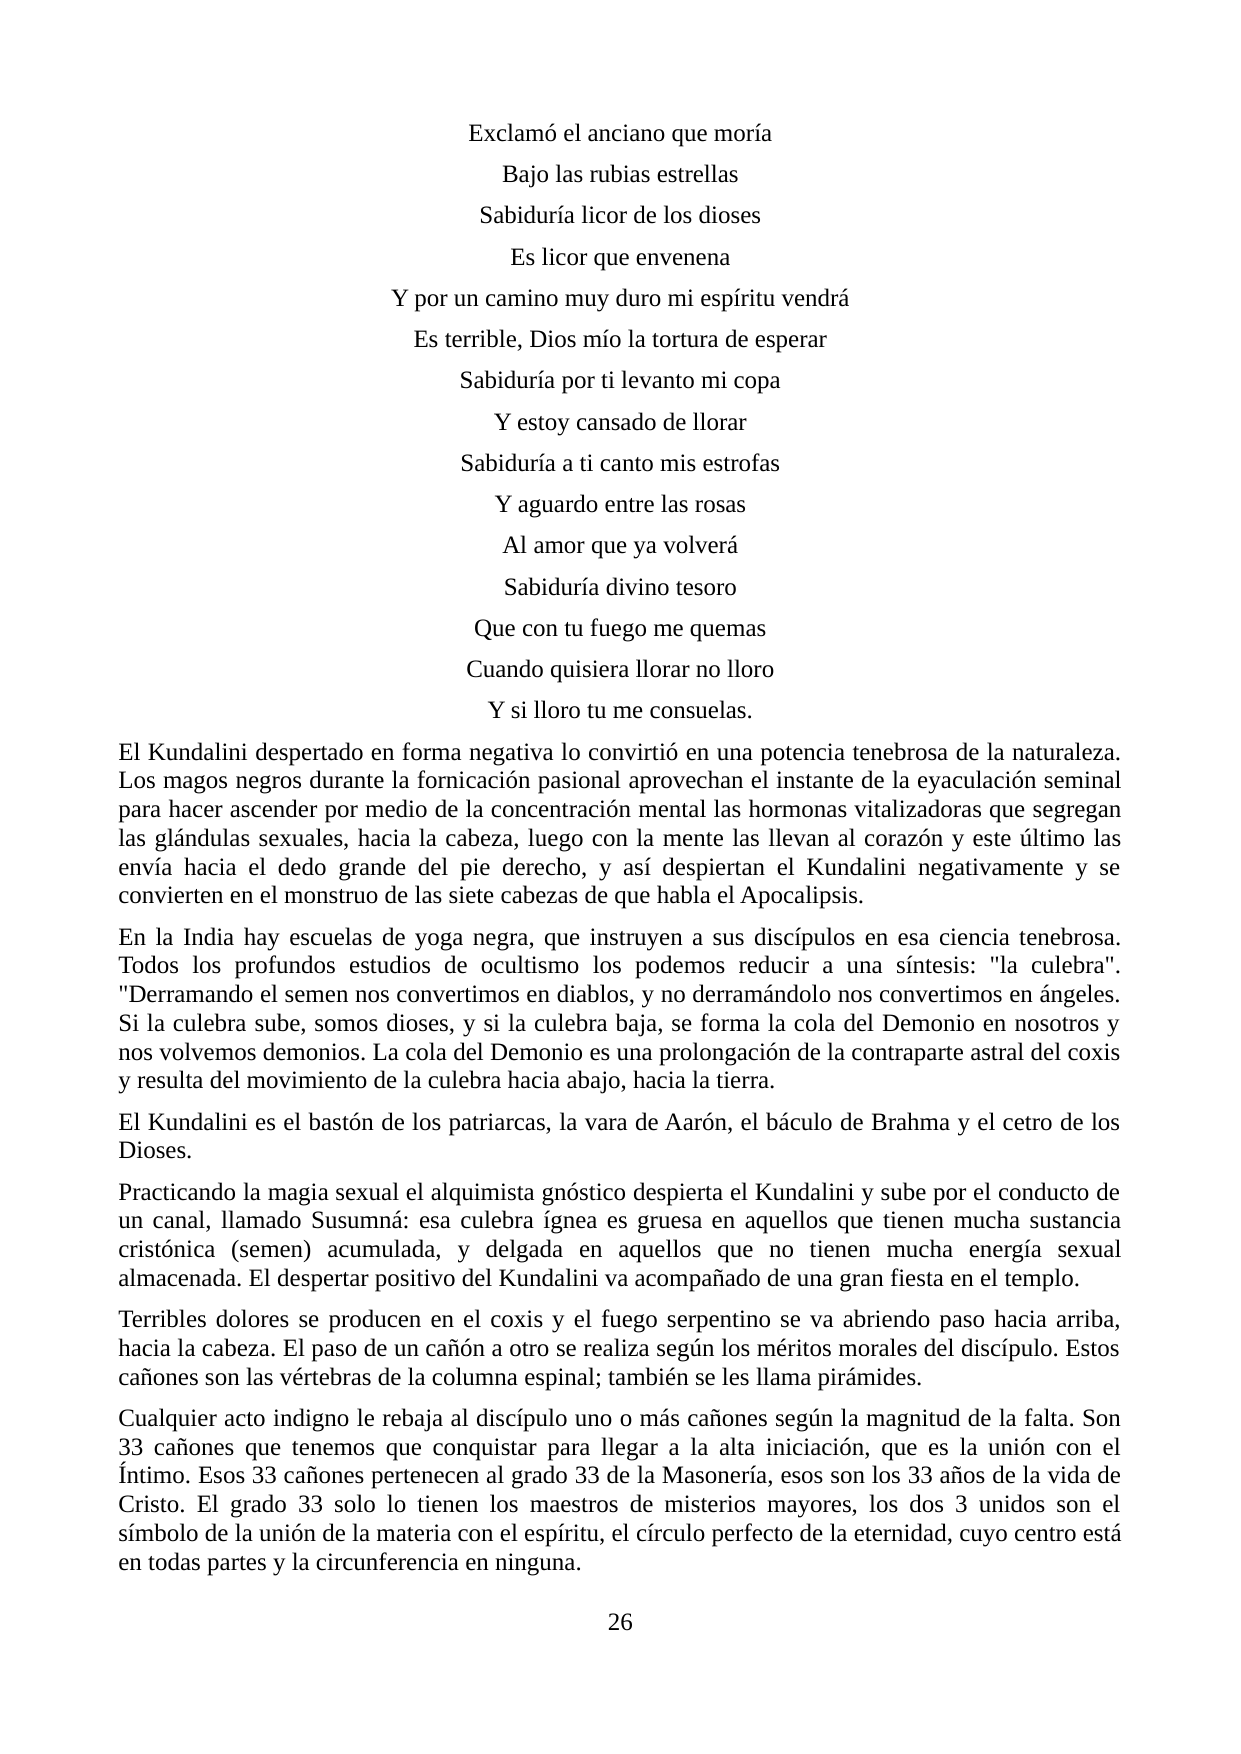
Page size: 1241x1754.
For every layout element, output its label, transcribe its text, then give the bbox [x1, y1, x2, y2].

text En la India hay escuelas de yoga negra, que instruyen a sus discípulos en esa ciencia tenebrosa. Todos los profundos estudios de ocultismo los podemos reducir a una síntesis: "la culebra". "Derramando el semen nos convertimos en diablos, y no derramándolo nos convertimos en ángeles. Si la culebra sube, somos dioses, y si la culebra baja, se forma la cola del Demonio en nosotros y nos volvemos demonios. La cola del Demonio es una prolongación de la contraparte astral del coxis y resulta del movimiento de la culebra hacia abajo, hacia la tierra. [118, 922, 1122, 1094]
text Y estoy cansado de llorar [118, 407, 1122, 436]
text Cuando quisiera llorar no lloro [118, 654, 1122, 683]
text Al amor que ya volverá [118, 531, 1122, 559]
text Bajo las rubias estrellas [118, 159, 1122, 188]
text Sabiduría divino tesoro [118, 572, 1122, 601]
text Cualquier acto indigno le rebaja al discípulo uno o más cañones según la magnitud de la falta. Son 33 cañones que tenemos que conquistar para llegar a la alta iniciación, que es la unión con el Íntimo. Esos 33 cañones pertenecen al grado 33 de la Masonería, esos son los 33 años de la vida de Cristo. El grado 33 solo lo tienen los maestros de misterios mayores, los dos 3 unidos son el símbolo de la unión de la materia con el espíritu, el círculo perfecto de la eternidad, cuyo centro está en todas partes y la circunferencia en ninguna. [118, 1403, 1122, 1576]
text Sabiduría licor de los dioses [118, 201, 1122, 229]
text Y si lloro tu me consuelas. [118, 696, 1122, 724]
text Es terrible, Dios mío la tortura de esperar [118, 324, 1122, 353]
text Exclamó el anciano que moría [118, 118, 1122, 147]
text Y por un camino muy duro mi espíritu vendrá [118, 283, 1122, 312]
text Es licor que envenena [118, 242, 1122, 271]
text Y aguardo entre las rosas [118, 489, 1122, 518]
text El Kundalini es el bastón de los patriarcas, la vara de Aarón, el báculo de Brahma y el cetro de los Dioses. [118, 1107, 1122, 1164]
text Que con tu fuego me quemas [118, 613, 1122, 642]
text Practicando la magia sexual el alquimista gnóstico despierta el Kundalini y sube por el conducto de un canal, llamado Susumná: esa culebra ígnea es gruesa en aquellos que tienen mucha sustancia cristónica (semen) acumulada, y delgada en aquellos que no tienen mucha energía sexual almacenada. El despertar positivo del Kundalini va acompañado de una gran fiesta en el templo. [118, 1177, 1122, 1292]
text Sabiduría por ti levanto mi copa [118, 366, 1122, 394]
text Sabiduría a ti canto mis estrofas [118, 448, 1122, 477]
text Terribles dolores se producen en el coxis y el fuego serpentino se va abriendo paso hacia arriba, hacia la cabeza. El paso de un cañón a otro se realiza según los méritos morales del discípulo. Estos cañones son las vértebras de la columna espinal; también se les llama pirámides. [118, 1304, 1122, 1391]
text El Kundalini despertado en forma negativa lo convirtió en una potencia tenebrosa de la naturaleza. Los magos negros durante la fornicación pasional aprovechan el instante de la eyaculación seminal para hacer ascender por medio de la concentración mental las hormonas vitalizadoras que segregan las glándulas sexuales, hacia la cabeza, luego con la mente las llevan al corazón y este último las envía hacia el dedo grande del pie derecho, y así despiertan el Kundalini negativamente y se convierten en el monstruo de las siete cabezas de que habla el Apocalipsis. [118, 737, 1122, 909]
